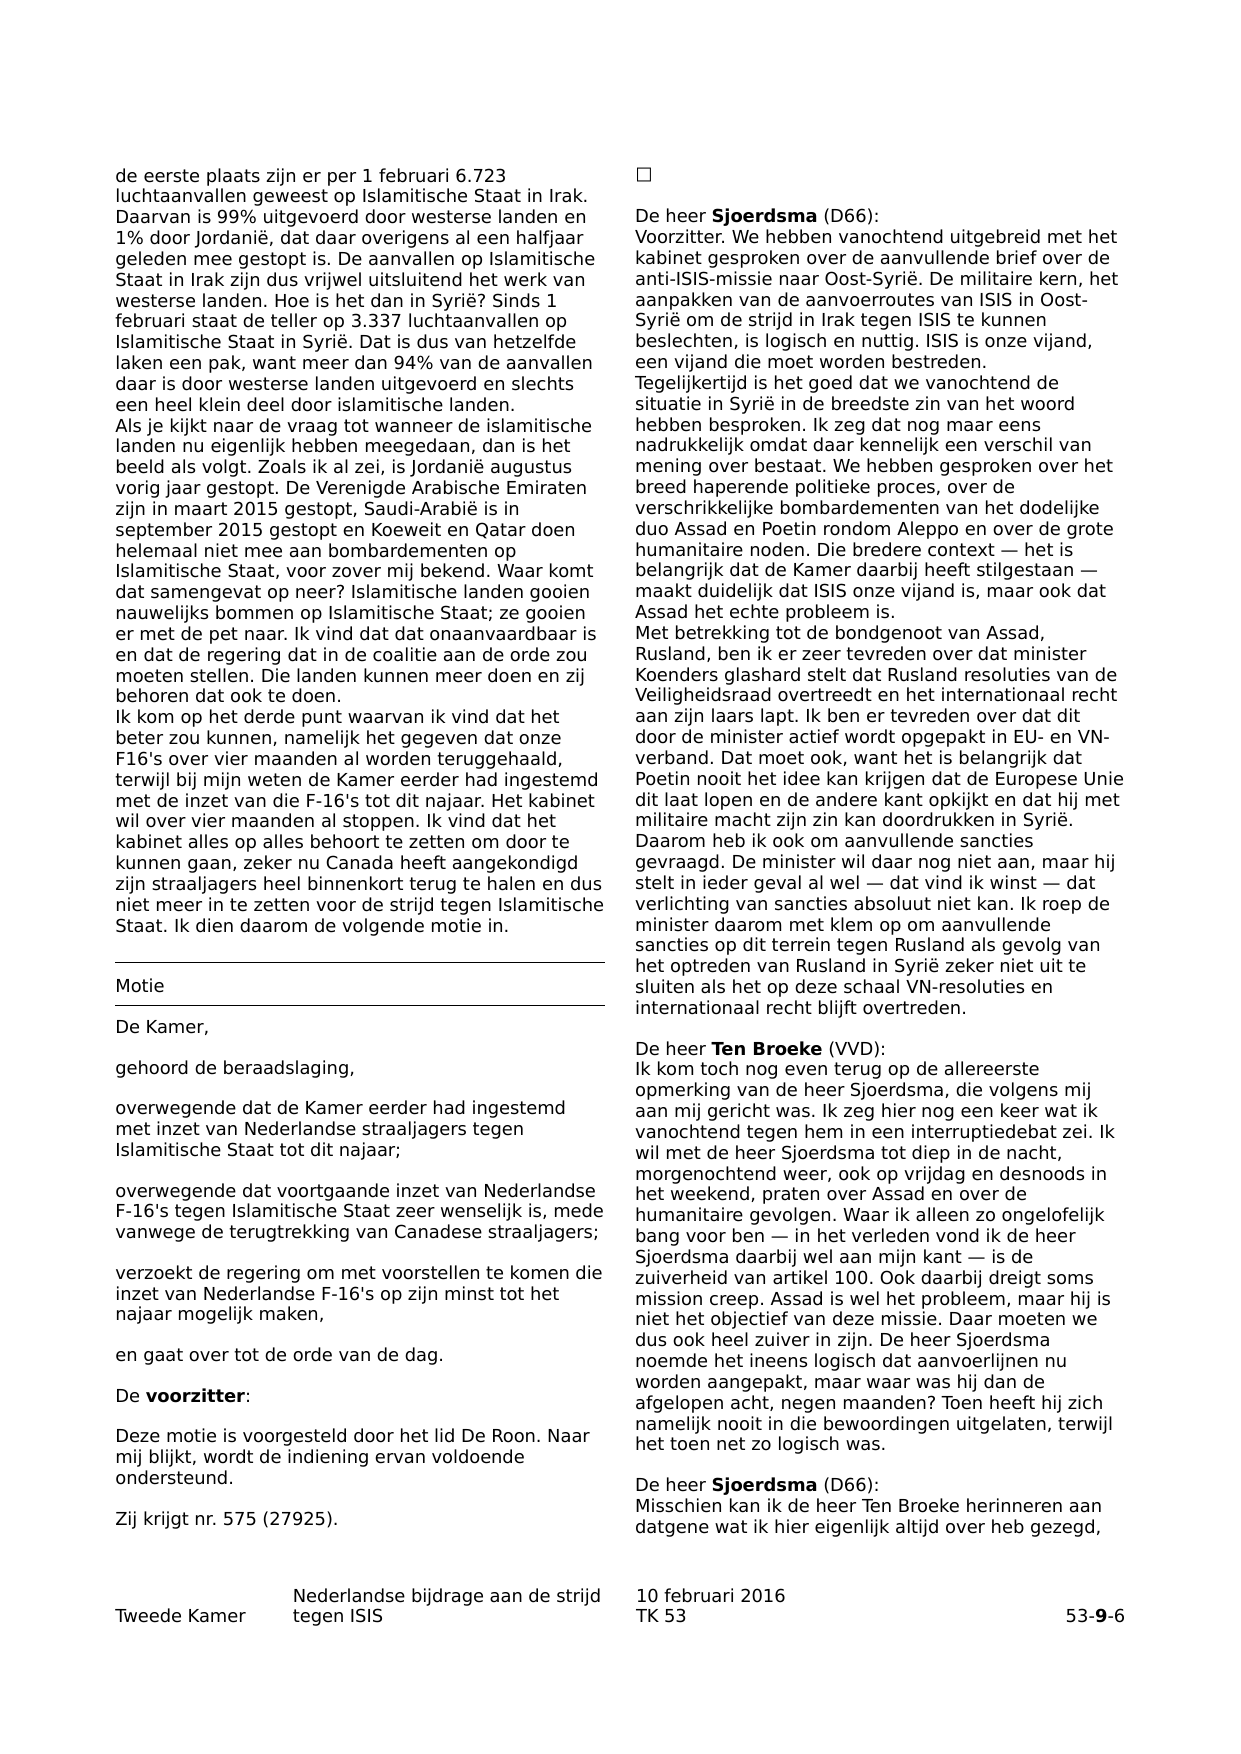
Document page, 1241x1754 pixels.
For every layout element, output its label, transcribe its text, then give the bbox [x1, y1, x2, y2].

text en gaat over tot de orde van de dag. [115, 1345, 605, 1366]
text Motie [115, 976, 605, 997]
text overwegende dat de Kamer eerder had ingestemd met inzet van Nederlandse straaljagers tegen Islamitische Staat tot dit najaar; [115, 1098, 605, 1160]
text Als je kijkt naar de vraag tot wanneer de islamitische landen nu eigenlijk hebben meegedaan, dan is het beeld als volgt. Zoals ik al zei, is Jordanië augustus vorig jaar gestopt. De Verenigde Arabische Emiraten zijn in maart 2015 gestopt, Saudi-Arabië is in september 2015 gestopt en Koeweit en Qatar doen helemaal niet mee aan bombardementen op Islamitische Staat, voor zover mij bekend. Waar komt dat samengevat op neer? Islamitische landen gooien nauwelijks bommen op Islamitische Staat; ze gooien er met de pet naar. Ik vind dat dat onaanvaardbaar is en dat de regering dat in de coalitie aan de orde zou moeten stellen. Die landen kunnen meer doen en zij behoren dat ook te doen. [115, 415, 605, 707]
text Deze motie is voorgesteld door het lid De Roon. Naar mij blijkt, wordt de indiening ervan voldoende ondersteund. [115, 1426, 605, 1488]
text ⬜ [635, 165, 1125, 186]
text De heer Ten Broeke (VVD): [635, 1038, 1125, 1059]
text verzoekt de regering om met voorstellen te komen die inzet van Nederlandse F-16's op zijn minst tot het najaar mogelijk maken, [115, 1263, 605, 1325]
text De heer Sjoerdsma (D66): [635, 206, 1125, 227]
text overwegende dat voortgaande inzet van Nederlandse F-16's tegen Islamitische Staat zeer wenselijk is, mede vanwege de terugtrekking van Canadese straaljagers; [115, 1180, 605, 1243]
text Met betrekking tot de bondgenoot van Assad, Rusland, ben ik er zeer tevreden over dat minister Koenders glashard stelt dat Rusland resoluties van de Veiligheidsraad overtreedt en het internationaal recht aan zijn laars lapt. Ik ben er tevreden over dat dit door de minister actief wordt opgepakt in EU- en VN-verband. Dat moet ook, want het is belangrijk dat Poetin nooit het idee kan krijgen dat de Europese Unie dit laat lopen en de andere kant opkijkt en dat hij met militaire macht zijn zin kan doordrukken in Syrië. Daarom heb ik ook om aanvullende sancties gevraagd. De minister wil daar nog niet aan, maar hij stelt in ieder geval al wel — dat vind ik winst — dat verlichting van sancties absoluut niet kan. Ik roep de minister daarom met klem op om aanvullende sancties op dit terrein tegen Rusland als gevolg van het optreden van Rusland in Syrië zeker niet uit te sluiten als het op deze schaal VN-resoluties en internationaal recht blijft overtreden. [635, 623, 1125, 1018]
text Misschien kan ik de heer Ten Broeke herinneren aan datgene wat ik hier eigenlijk altijd over heb gezegd, [635, 1496, 1125, 1537]
text De voorzitter: [115, 1386, 605, 1406]
text Voorzitter. We hebben vanochtend uitgebreid met het kabinet gesproken over de aanvullende brief over de anti-ISIS-missie naar Oost-Syrië. De militaire kern, het aanpakken van de aanvoerroutes van ISIS in Oost-Syrië om de strijd in Irak tegen ISIS te kunnen beslechten, is logisch en nuttig. ISIS is onze vijand, een vijand die moet worden bestreden. [635, 227, 1125, 373]
text De heer Sjoerdsma (D66): [635, 1475, 1125, 1496]
text Ik kom toch nog even terug op de allereerste opmerking van de heer Sjoerdsma, die volgens mij aan mij gericht was. Ik zeg hier nog een keer wat ik vanochtend tegen hem in een interruptiedebat zei. Ik wil met de heer Sjoerdsma tot diep in de nacht, morgenochtend weer, ook op vrijdag en desnoods in het weekend, praten over Assad en over de humanitaire gevolgen. Waar ik alleen zo ongelofelijk bang voor ben — in het verleden vond ik de heer Sjoerdsma daarbij wel aan mijn kant — is de zuiverheid van artikel 100. Ook daarbij dreigt soms mission creep. Assad is wel het probleem, maar hij is niet het objectief van deze missie. Daar moeten we dus ook heel zuiver in zijn. De heer Sjoerdsma noemde het ineens logisch dat aanvoerlijnen nu worden aangepakt, maar waar was hij dan de afgelopen acht, negen maanden? Toen heeft hij zich namelijk nooit in die bewoordingen uitgelaten, terwijl het toen net zo logisch was. [635, 1059, 1125, 1455]
text Zij krijgt nr. 575 (27925). [115, 1508, 605, 1529]
text gehoord de beraadslaging, [115, 1057, 605, 1078]
text De Kamer, [115, 1017, 605, 1037]
text de eerste plaats zijn er per 1 februari 6.723 luchtaanvallen geweest op Islamitische Staat in Irak. Daarvan is 99% uitgevoerd door westerse landen en 1% door Jordanië, dat daar overigens al een halfjaar geleden mee gestopt is. De aanvallen op Islamitische Staat in Irak zijn dus vrijwel uitsluitend het werk van westerse landen. Hoe is het dan in Syrië? Sinds 1 februari staat de teller op 3.337 luchtaanvallen op Islamitische Staat in Syrië. Dat is dus van hetzelfde laken een pak, want meer dan 94% van de aanvallen daar is door westerse landen uitgevoerd en slechts een heel klein deel door islamitische landen. [115, 165, 605, 415]
text Ik kom op het derde punt waarvan ik vind dat het beter zou kunnen, namelijk het gegeven dat onze F16's over vier maanden al worden teruggehaald, terwijl bij mijn weten de Kamer eerder had ingestemd met de inzet van die F-16's tot dit najaar. Het kabinet wil over vier maanden al stoppen. Ik vind dat het kabinet alles op alles behoort te zetten om door te kunnen gaan, zeker nu Canada heeft aangekondigd zijn straaljagers heel binnenkort terug te halen en dus niet meer in te zetten voor de strijd tegen Islamitische Staat. Ik dien daarom de volgende motie in. [115, 707, 605, 936]
text Tegelijkertijd is het goed dat we vanochtend de situatie in Syrië in de breedste zin van het woord hebben besproken. Ik zeg dat nog maar eens nadrukkelijk omdat daar kennelijk een verschil van mening over bestaat. We hebben gesproken over het breed haperende politieke proces, over de verschrikkelijke bombardementen van het dodelijke duo Assad en Poetin rondom Aleppo en over de grote humanitaire noden. Die bredere context — het is belangrijk dat de Kamer daarbij heeft stilgestaan — maakt duidelijk dat ISIS onze vijand is, maar ook dat Assad het echte probleem is. [635, 373, 1125, 623]
